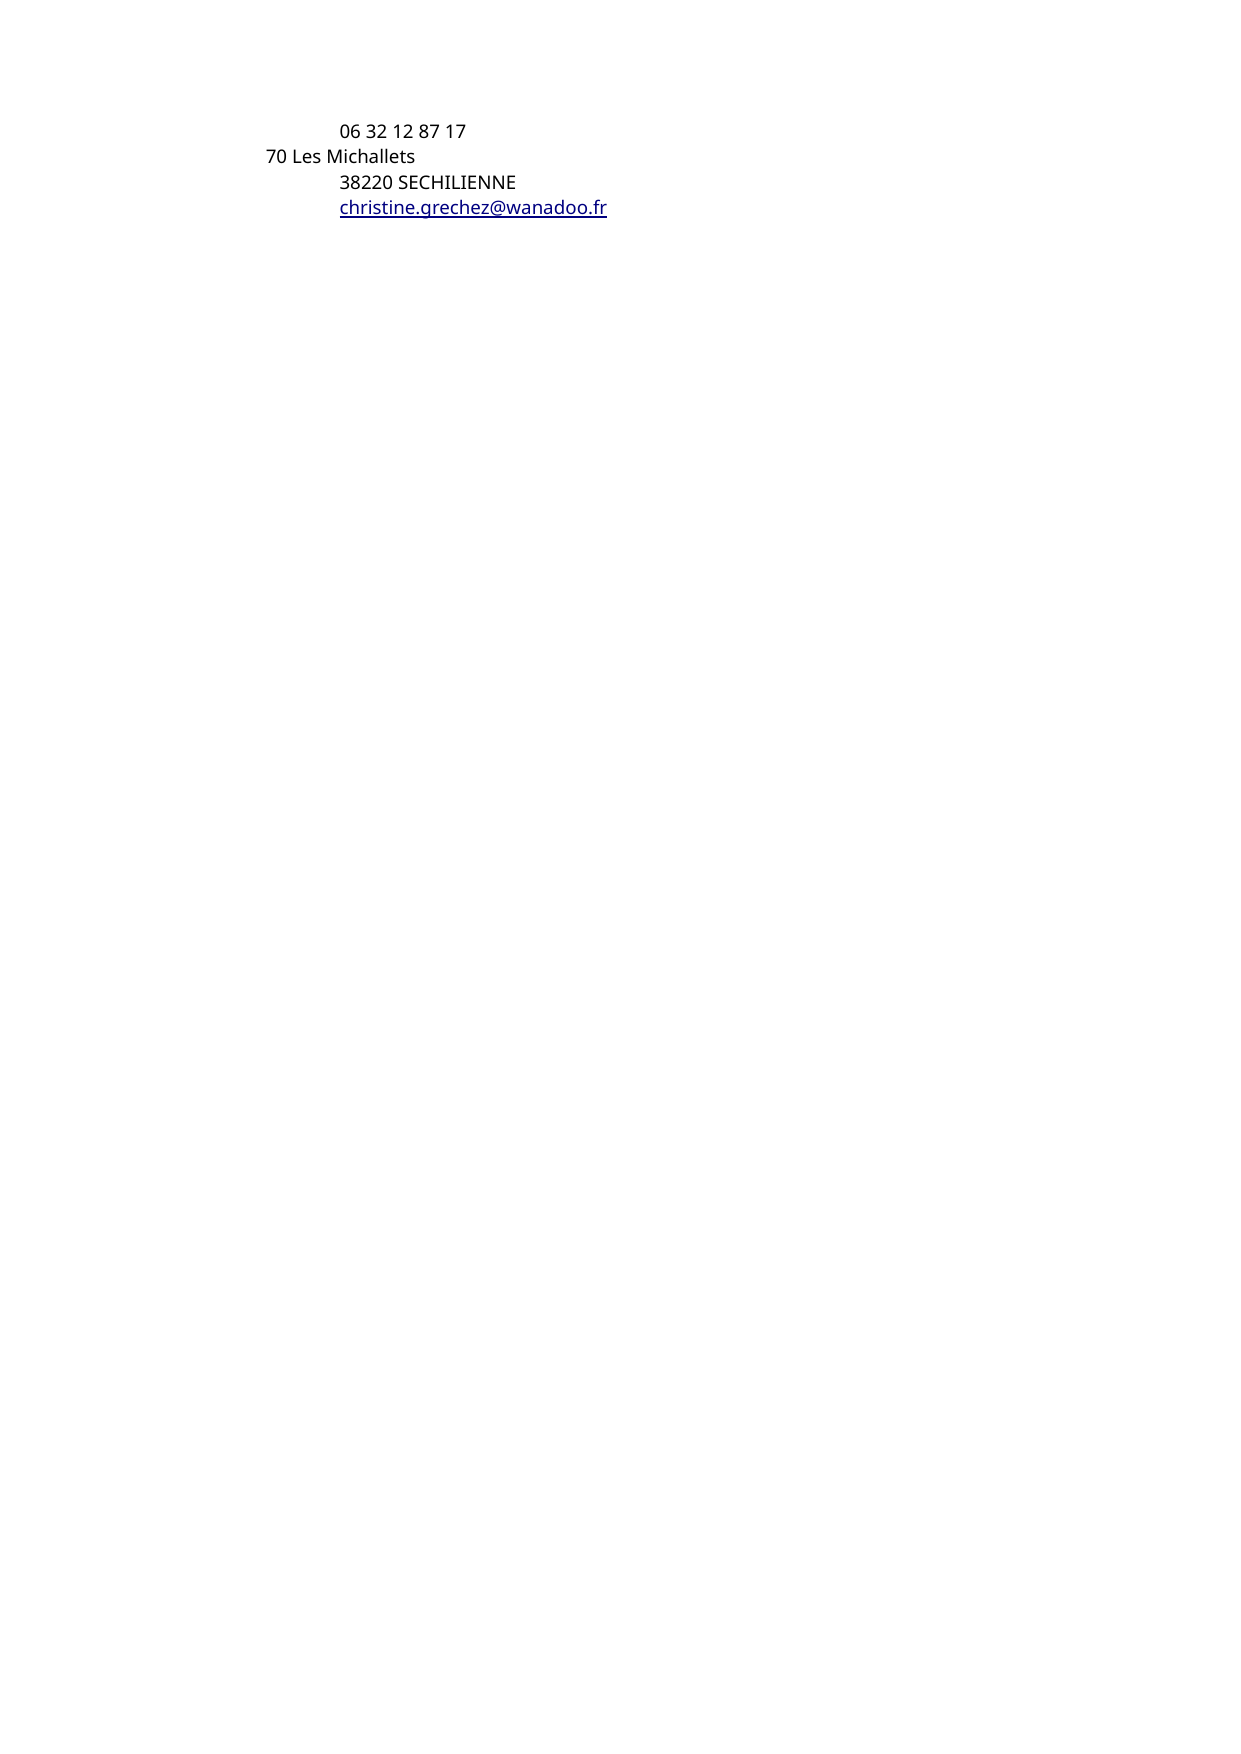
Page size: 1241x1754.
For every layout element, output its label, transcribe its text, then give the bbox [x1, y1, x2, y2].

text 70 Les Michallets [118, 144, 1122, 169]
text christine.grechez@wanadoo.fr [118, 195, 1122, 220]
text 38220 SECHILIENNE [118, 169, 1122, 195]
text 06 32 12 87 17 [266, 118, 1122, 144]
